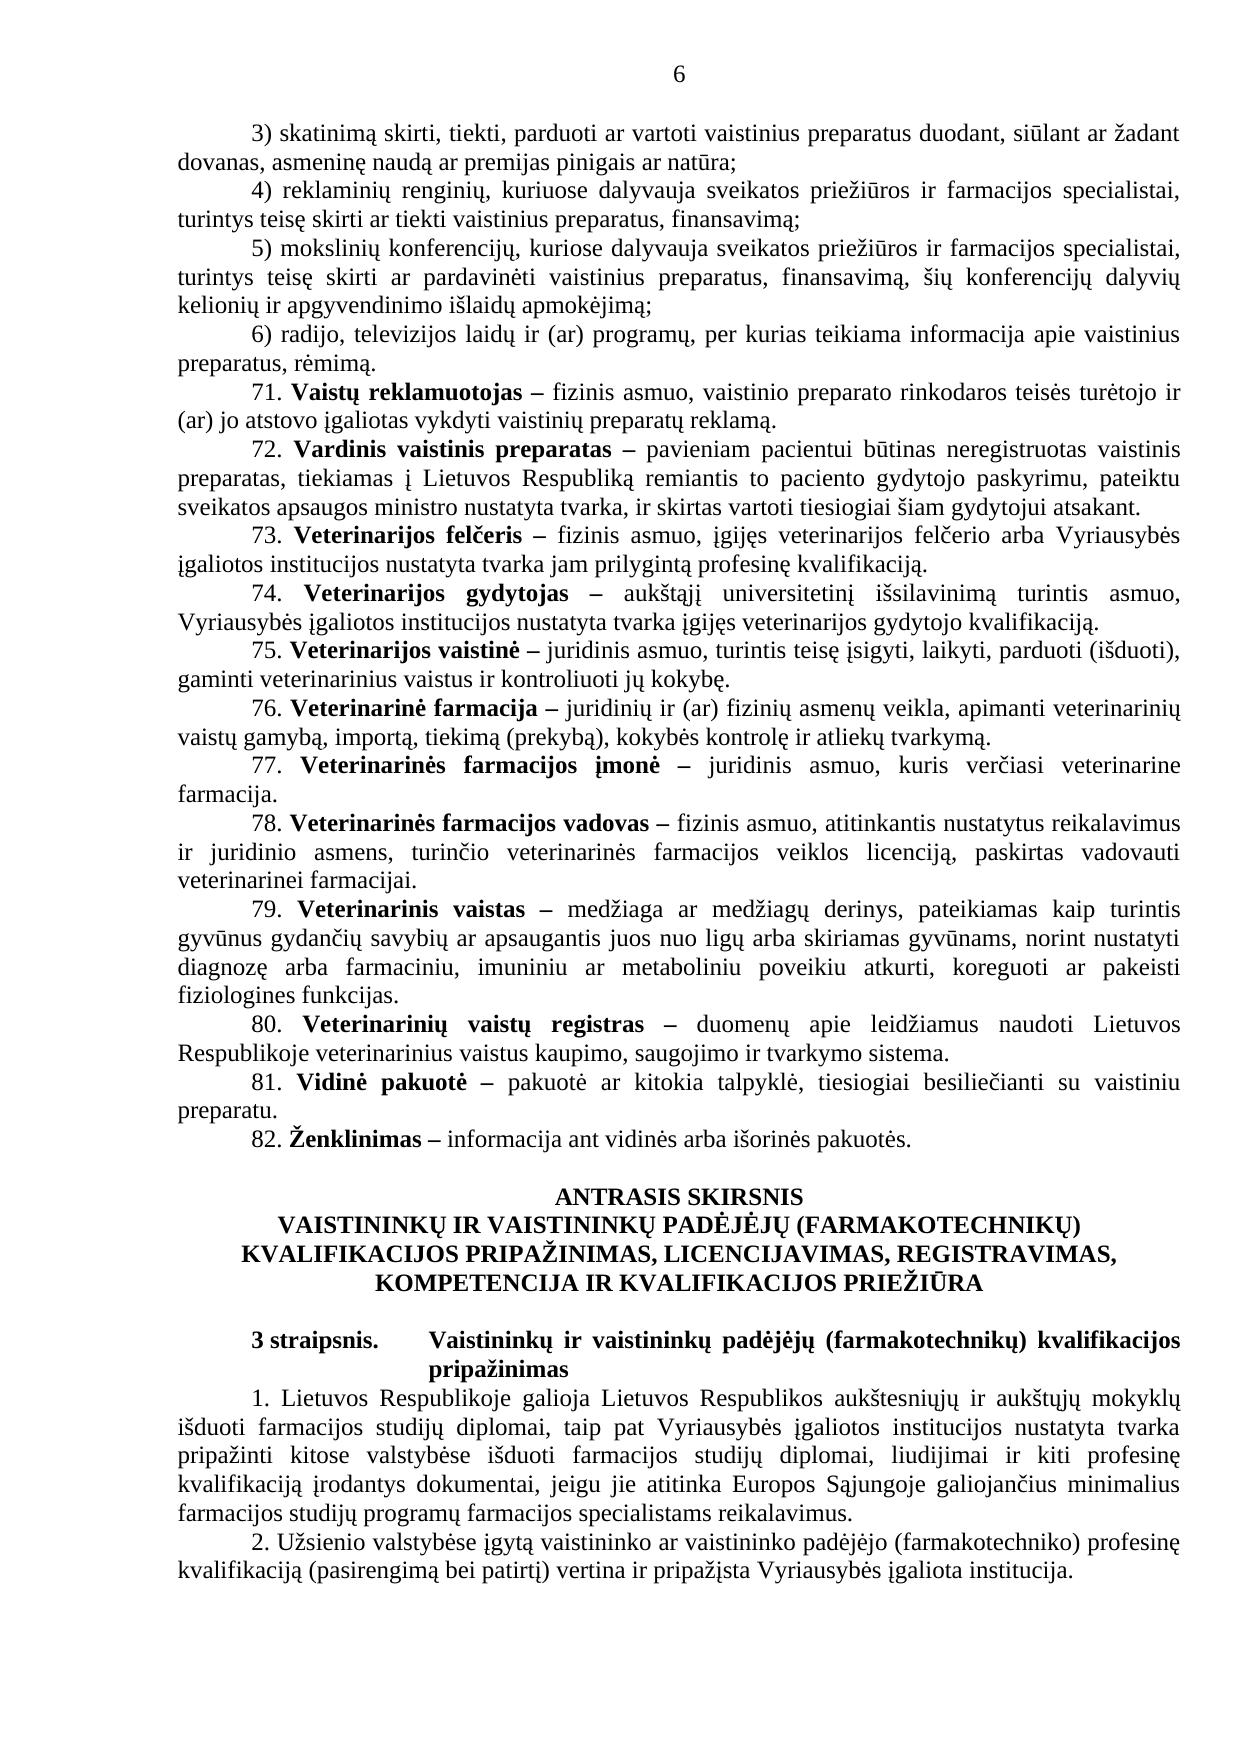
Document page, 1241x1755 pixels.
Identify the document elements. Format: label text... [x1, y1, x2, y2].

text 5) mokslinių konferencijų, kuriose dalyvauja sveikatos priežiūros ir farmacijos specialistai, turintys teisę skirti ar pardavinėti vaistinius preparatus, finansavimą, šių konferencijų dalyvių kelionių ir apgyvendinimo išlaidų apmokėjimą; [177, 233, 1181, 319]
text 74. Veterinarijos gydytojas – aukštąjį universitetinį išsilavinimą turintis asmuo, Vyriausybės įgaliotos institucijos nustatyta tvarka įgijęs veterinarijos gydytojo kvalifikaciją. [177, 578, 1181, 636]
text 78. Veterinarinės farmacijos vadovas – fizinis asmuo, atitinkantis nustatytus reikalavimus ir juridinio asmens, turinčio veterinarinės farmacijos veiklos licenciją, paskirtas vadovauti veterinarinei farmacijai. [177, 808, 1181, 894]
text 4) reklaminių renginių, kuriuose dalyvauja sveikatos priežiūros ir farmacijos specialistai, turintys teisę skirti ar tiekti vaistinius preparatus, finansavimą; [177, 176, 1181, 233]
text 75. Veterinarijos vaistinė – juridinis asmuo, turintis teisę įsigyti, laikyti, parduoti (išduoti), gaminti veterinarinius vaistus ir kontroliuoti jų kokybę. [177, 636, 1181, 693]
text 82. Ženklinimas – informacija ant vidinės arba išorinės pakuotės. [177, 1124, 1181, 1153]
text 80. Veterinarinių vaistų registras – duomenų apie leidžiamus naudoti Lietuvos Respublikoje veterinarinius vaistus kaupimo, saugojimo ir tvarkymo sistema. [177, 1009, 1181, 1067]
text 77. Veterinarinės farmacijos įmonė – juridinis asmuo, kuris verčiasi veterinarine farmacija. [177, 751, 1181, 808]
text 2. Užsienio valstybėse įgytą vaistininko ar vaistininko padėjėjo (farmakotechniko) profesinę kvalifikaciją (pasirengimą bei patirtį) vertina ir pripažįsta Vyriausybės įgaliota institucija. [177, 1527, 1181, 1584]
text 3) skatinimą skirti, tiekti, parduoti ar vartoti vaistinius preparatus duodant, siūlant ar žadant dovanas, asmeninę naudą ar premijas pinigais ar natūra; [177, 118, 1181, 176]
text 73. Veterinarijos felčeris – fizinis asmuo, įgijęs veterinarijos felčerio arba Vyriausybės įgaliotos institucijos nustatyta tvarka jam prilygintą profesinę kvalifikaciją. [177, 521, 1181, 578]
text 3 straipsnis. Vaistininkų ir vaistininkų padėjėjų (farmakotechnikų) kvalifikacijos pripažinimas [251, 1326, 1181, 1383]
text 76. Veterinarinė farmacija – juridinių ir (ar) fizinių asmenų veikla, apimanti veterinarinių vaistų gamybą, importą, tiekimą (prekybą), kokybės kontrolę ir atliekų tvarkymą. [177, 693, 1181, 751]
text 6) radijo, televizijos laidų ir (ar) programų, per kurias teikiama informacija apie vaistinius preparatus, rėmimą. [177, 319, 1181, 377]
text 71. Vaistų reklamuotojas – fizinis asmuo, vaistinio preparato rinkodaros teisės turėtojo ir (ar) jo atstovo įgaliotas vykdyti vaistinių preparatų reklamą. [177, 377, 1181, 434]
text 72. Vardinis vaistinis preparatas – pavieniam pacientui būtinas neregistruotas vaistinis preparatas, tiekiamas į Lietuvos Respubliką remiantis to paciento gydytojo paskyrimu, pateiktu sveikatos apsaugos ministro nustatyta tvarka, ir skirtas vartoti tiesiogiai šiam gydytojui atsakant. [177, 434, 1181, 521]
text VAISTININKŲ IR VAISTININKŲ PADĖJĖJŲ (FARMAKOTECHNIKŲ) KVALIFIKACIJOS PRIPAŽINIMAS, LICENCIJAVIMAS, REGISTRAVIMAS, KOMPETENCIJA IR KVALIFIKACIJOS PRIEŽIŪRA [177, 1211, 1181, 1297]
text ANTRASIS SKIRSNIS [177, 1182, 1181, 1211]
text 1. Lietuvos Respublikoje galioja Lietuvos Respublikos aukštesniųjų ir aukštųjų mokyklų išduoti farmacijos studijų diplomai, taip pat Vyriausybės įgaliotos institucijos nustatyta tvarka pripažinti kitose valstybėse išduoti farmacijos studijų diplomai, liudijimai ir kiti profesinę kvalifikaciją įrodantys dokumentai, jeigu jie atitinka Europos Sąjungoje galiojančius minimalius farmacijos studijų programų farmacijos specialistams reikalavimus. [177, 1383, 1181, 1527]
text 81. Vidinė pakuotė – pakuotė ar kitokia talpyklė, tiesiogiai besiliečianti su vaistiniu preparatu. [177, 1067, 1181, 1124]
text 79. Veterinarinis vaistas – medžiaga ar medžiagų derinys, pateikiamas kaip turintis gyvūnus gydančių savybių ar apsaugantis juos nuo ligų arba skiriamas gyvūnams, norint nustatyti diagnozę arba farmaciniu, imuniniu ar metaboliniu poveikiu atkurti, koreguoti ar pakeisti fiziologines funkcijas. [177, 894, 1181, 1009]
